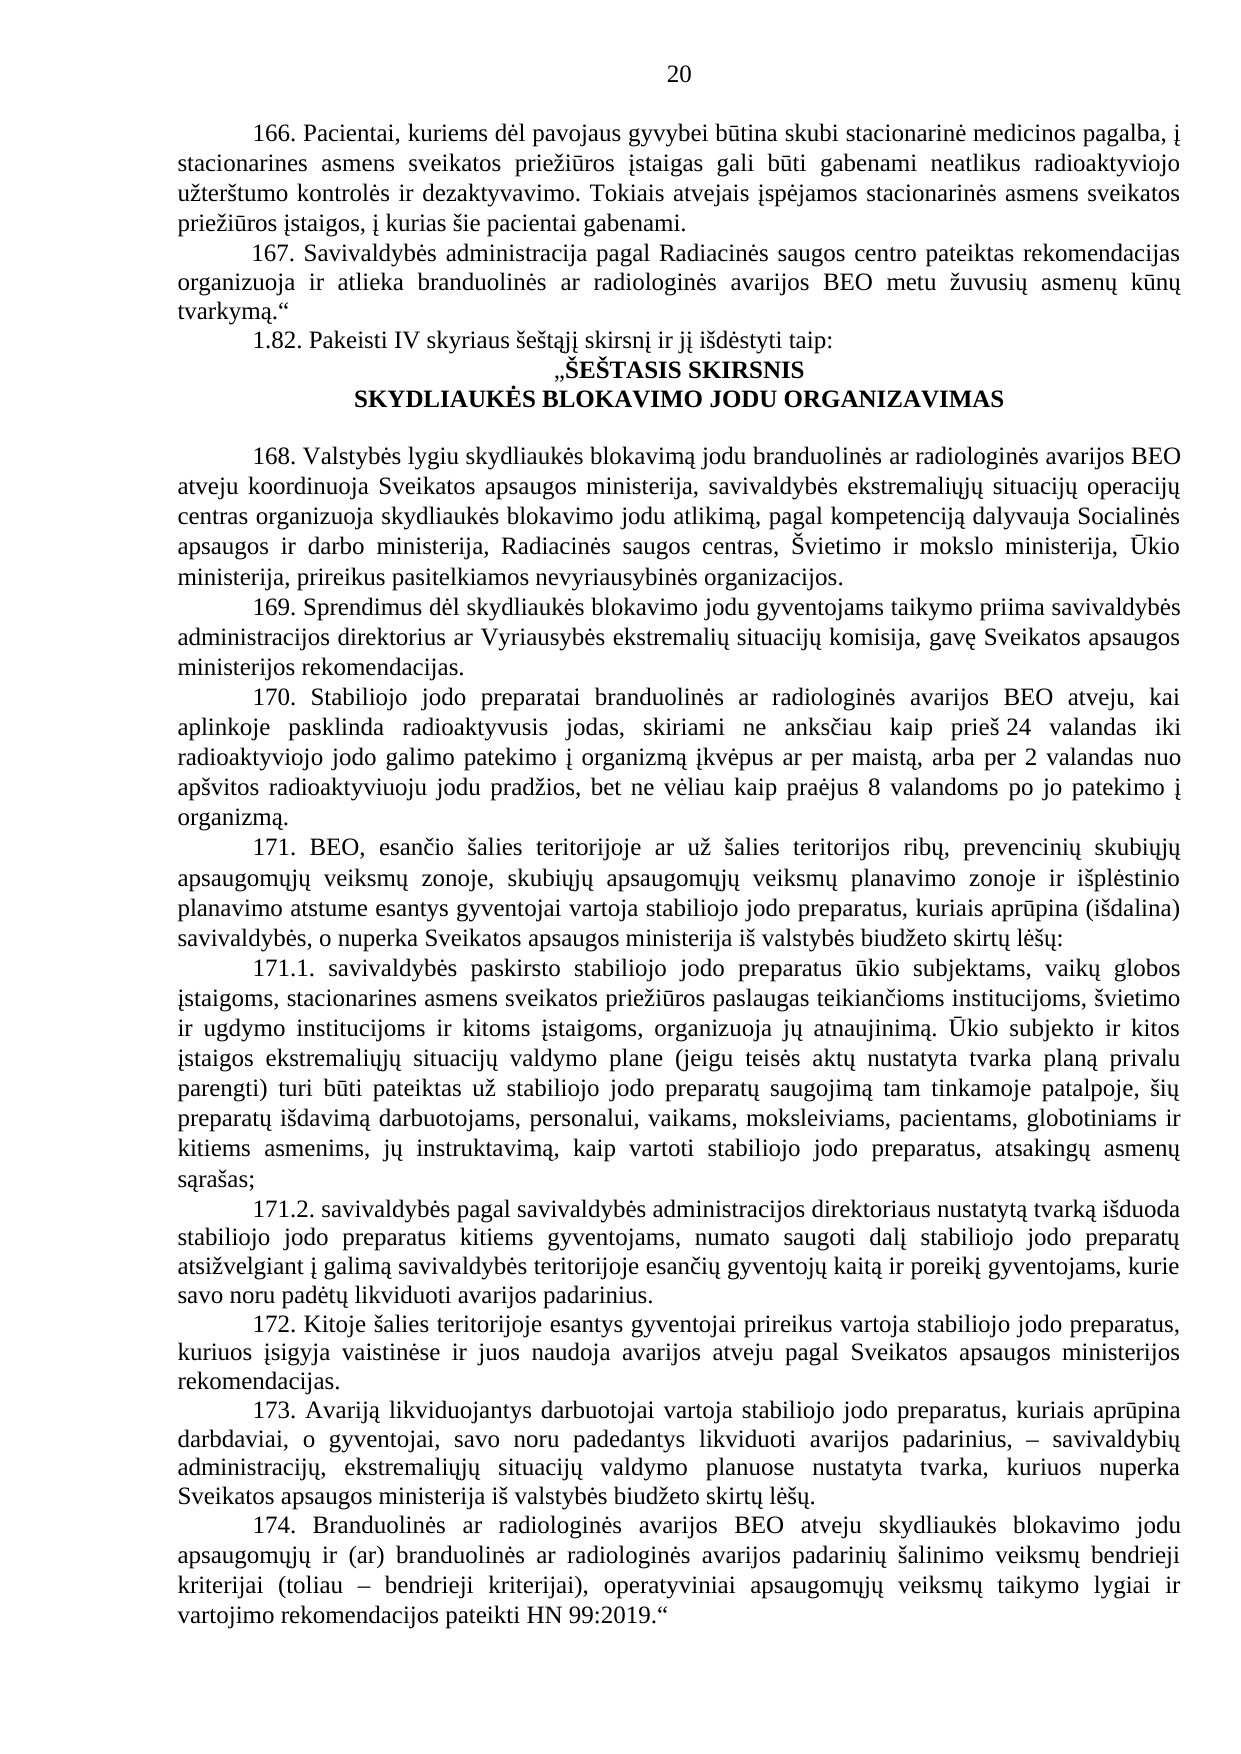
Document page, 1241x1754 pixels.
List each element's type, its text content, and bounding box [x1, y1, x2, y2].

text 170. Stabiliojo jodo preparatai branduolinės ar radiologinės avarijos BEO atveju, kai aplinkoje pasklinda radioaktyvusis jodas, skiriami ne anksčiau kaip prieš 24 valandas iki radioaktyviojo jodo galimo patekimo į organizmą įkvėpus ar per maistą, arba per 2 valandas nuo apšvitos radioaktyviuoju jodu pradžios, bet ne vėliau kaip praėjus 8 valandoms po jo patekimo į organizmą. [177, 682, 1181, 831]
text 1.82. Pakeisti IV skyriaus šeštąjį skirsnį ir jį išdėstyti taip: [177, 325, 1181, 353]
text 171. BEO, esančio šalies teritorijoje ar už šalies teritorijos ribų, prevencinių skubiųjų apsaugomųjų veiksmų zonoje, skubiųjų apsaugomųjų veiksmų planavimo zonoje ir išplėstinio planavimo atstume esantys gyventojai vartoja stabiliojo jodo preparatus, kuriais aprūpina (išdalina) savivaldybės, o nuperka Sveikatos apsaugos ministerija iš valstybės biudžeto skirtų lėšų: [177, 832, 1181, 952]
text 174. Branduolinės ar radiologinės avarijos BEO atveju skydliaukės blokavimo jodu apsaugomųjų ir (ar) branduolinės ar radiologinės avarijos padarinių šalinimo veiksmų bendrieji kriterijai (toliau – bendrieji kriterijai), operatyviniai apsaugomųjų veiksmų taikymo lygiai ir vartojimo rekomendacijos pateikti HN 99:2019.“ [177, 1510, 1181, 1629]
text 171.2. savivaldybės pagal savivaldybės administracijos direktoriaus nustatytą tvarką išduoda stabiliojo jodo preparatus kitiems gyventojams, numato saugoti dalį stabiliojo jodo preparatų atsižvelgiant į galimą savivaldybės teritorijoje esančių gyventojų kaitą ir poreikį gyventojams, kurie savo noru padėtų likviduoti avarijos padarinius. [177, 1194, 1181, 1309]
text 173. Avariją likviduojantys darbuotojai vartoja stabiliojo jodo preparatus, kuriais aprūpina darbdaviai, o gyventojai, savo noru padedantys likviduoti avarijos padarinius, – savivaldybių administracijų, ekstremaliųjų situacijų valdymo planuose nustatyta tvarka, kuriuos nuperka Sveikatos apsaugos ministerija iš valstybės biudžeto skirtų lėšų. [177, 1395, 1181, 1510]
text 167. Savivaldybės administracija pagal Radiacinės saugos centro pateiktas rekomendacijas organizuoja ir atlieka branduolinės ar radiologinės avarijos BEO metu žuvusių asmenų kūnų tvarkymą.“ [177, 238, 1181, 325]
text 169. Sprendimus dėl skydliaukės blokavimo jodu gyventojams taikymo priima savivaldybės administracijos direktorius ar Vyriausybės ekstremalių situacijų komisija, gavę Sveikatos apsaugos ministerijos rekomendacijas. [177, 592, 1181, 681]
text 172. Kitoje šalies teritorijoje esantys gyventojai prireikus vartoja stabiliojo jodo preparatus, kuriuos įsigyja vaistinėse ir juos naudoja avarijos atveju pagal Sveikatos apsaugos ministerijos rekomendacijas. [177, 1309, 1181, 1395]
text 166. Pacientai, kuriems dėl pavojaus gyvybei būtina skubi stacionarinė medicinos pagalba, į stacionarines asmens sveikatos priežiūros įstaigas gali būti gabenami neatlikus radioaktyviojo užterštumo kontrolės ir dezaktyvavimo. Tokiais atvejais įspėjamos stacionarinės asmens sveikatos priežiūros įstaigos, į kurias šie pacientai gabenami. [177, 118, 1181, 237]
text „ŠEŠTASIS SKIRSNIS [177, 355, 1181, 384]
text Skydliaukės blokavimo Jodu organizavimas [177, 384, 1181, 412]
text 168. Valstybės lygiu skydliaukės blokavimą jodu branduolinės ar radiologinės avarijos BEO atveju koordinuoja Sveikatos apsaugos ministerija, savivaldybės ekstremaliųjų situacijų operacijų centras organizuoja skydliaukės blokavimo jodu atlikimą, pagal kompetenciją dalyvauja Socialinės apsaugos ir darbo ministerija, Radiacinės saugos centras, Švietimo ir mokslo ministerija, Ūkio ministerija, prireikus pasitelkiamos nevyriausybinės organizacijos. [177, 441, 1181, 590]
text 171.1. savivaldybės paskirsto stabiliojo jodo preparatus ūkio subjektams, vaikų globos įstaigoms, stacionarines asmens sveikatos priežiūros paslaugas teikiančioms institucijoms, švietimo ir ugdymo institucijoms ir kitoms įstaigoms, organizuoja jų atnaujinimą. Ūkio subjekto ir kitos įstaigos ekstremaliųjų situacijų valdymo plane (jeigu teisės aktų nustatyta tvarka planą privalu parengti) turi būti pateiktas už stabiliojo jodo preparatų saugojimą tam tinkamoje patalpoje, šių preparatų išdavimą darbuotojams, personalui, vaikams, moksleiviams, pacientams, globotiniams ir kitiems asmenims, jų instruktavimą, kaip vartoti stabiliojo jodo preparatus, atsakingų asmenų sąrašas; [177, 953, 1181, 1192]
